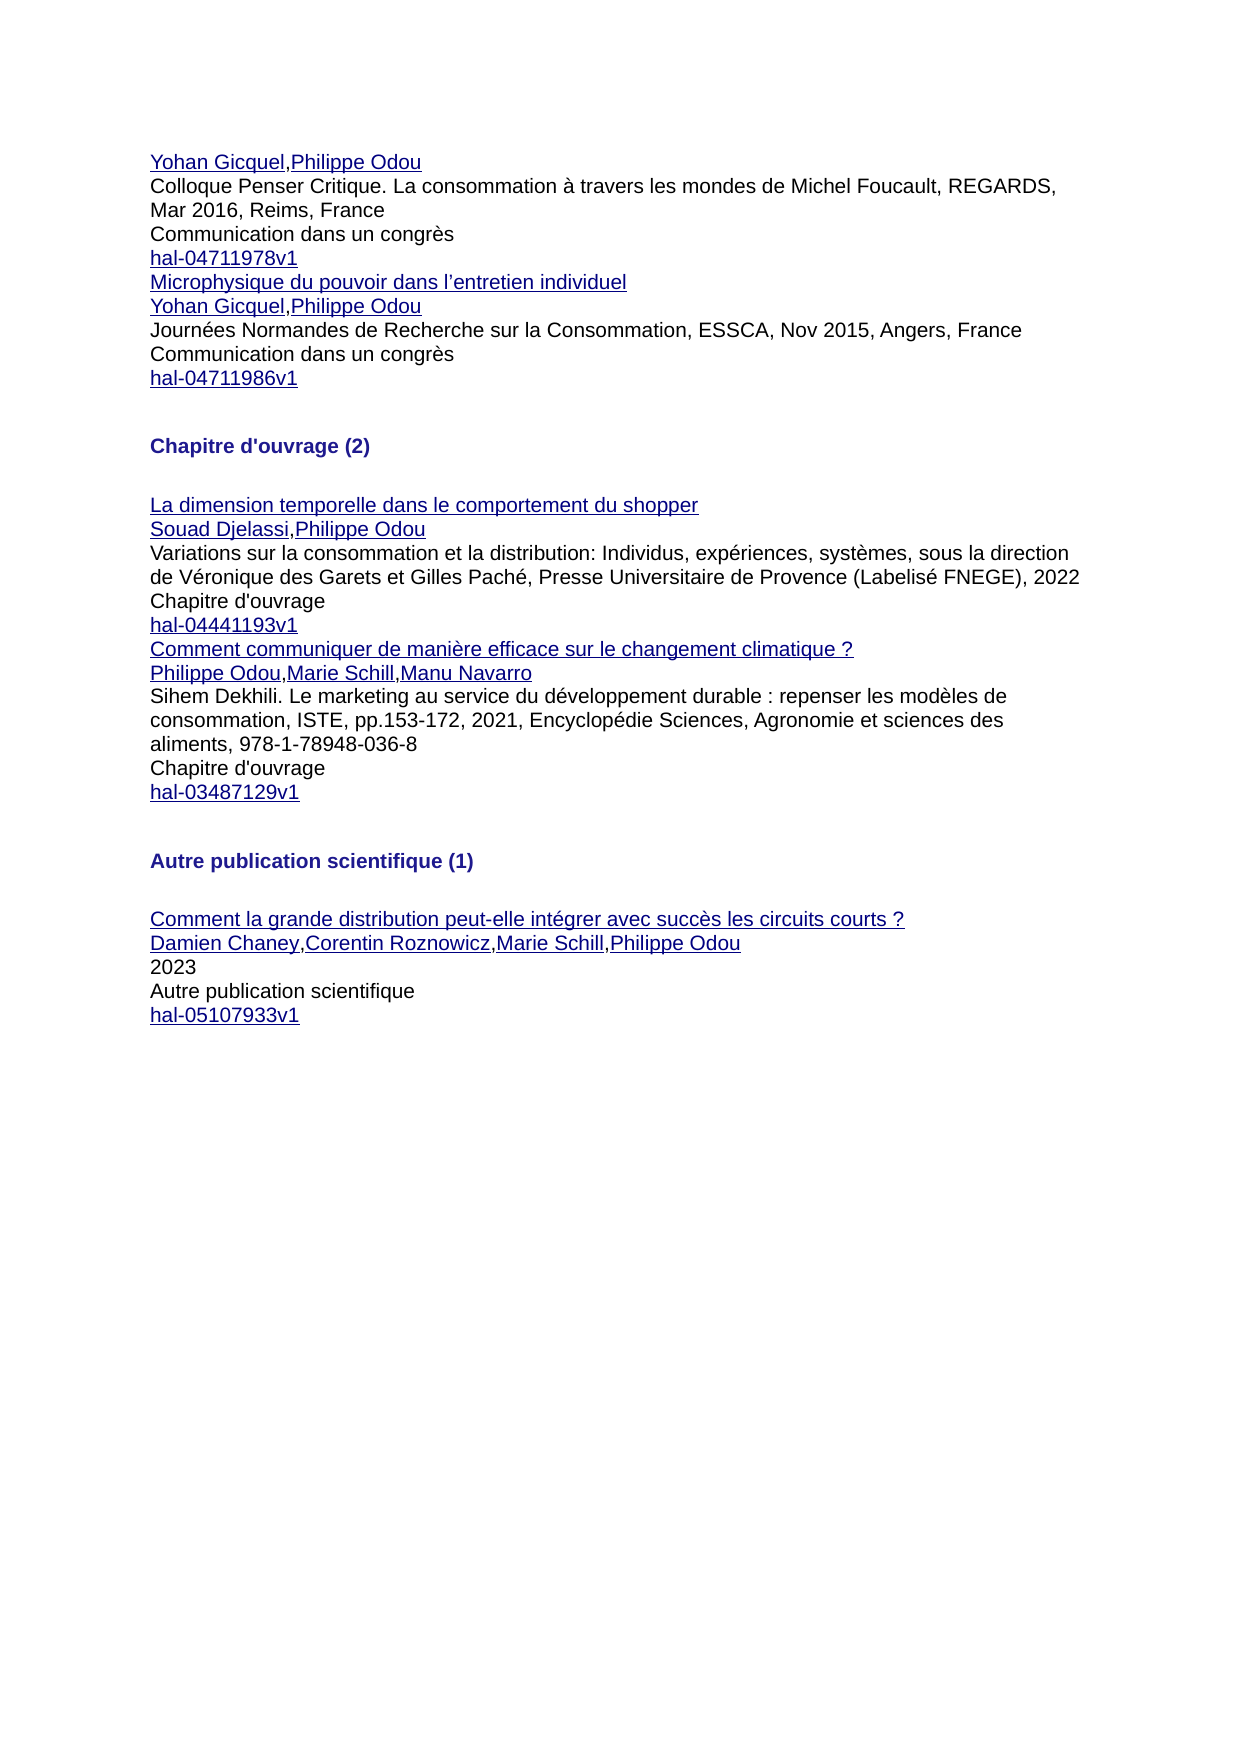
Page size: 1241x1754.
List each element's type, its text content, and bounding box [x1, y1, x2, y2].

table_header La dimension temporelle dans le comportement du shopper Souad Djelassi,Philippe Odou Variations sur la consommation et la distribution: Individus, expériences, systèmes, sous la direction de Véronique des Garets et Gilles Paché, Presse Universitaire de Provence (Labelisé FNEGE), 2022 Chapitre d'ouvrage hal-04441193v1 [150, 493, 1090, 636]
subtitle Chapitre d'ouvrage (2) [150, 434, 1090, 458]
table_header Comment la grande distribution peut-elle intégrer avec succès les circuits courts ? Damien Chaney,Corentin Roznowicz,Marie Schill,Philippe Odou 2023 Autre publication scientifique hal-05107933v1 [150, 907, 1090, 1027]
subtitle Autre publication scientifique (1) [150, 849, 1090, 873]
table_cell Microphysique du pouvoir dans l’entretien individuel Yohan Gicquel,Philippe Odou Journées Normandes de Recherche sur la Consommation, ESSCA, Nov 2015, Angers, France Communication dans un congrès hal-04711986v1 [150, 270, 1090, 389]
table_cell Comment communiquer de manière efficace sur le changement climatique ? Philippe Odou,Marie Schill,Manu Navarro Sihem Dekhili. Le marketing au service du développement durable : repenser les modèles de consommation, ISTE, pp.153-172, 2021, Encyclopédie Sciences, Agronomie et sciences des aliments, 978-1-78948-036-8 Chapitre d'ouvrage hal-03487129v1 [150, 636, 1090, 804]
table_cell Yohan Gicquel,Philippe Odou Colloque Penser Critique. La consommation à travers les mondes de Michel Foucault, REGARDS, Mar 2016, Reims, France Communication dans un congrès hal-04711978v1 [150, 150, 1090, 270]
